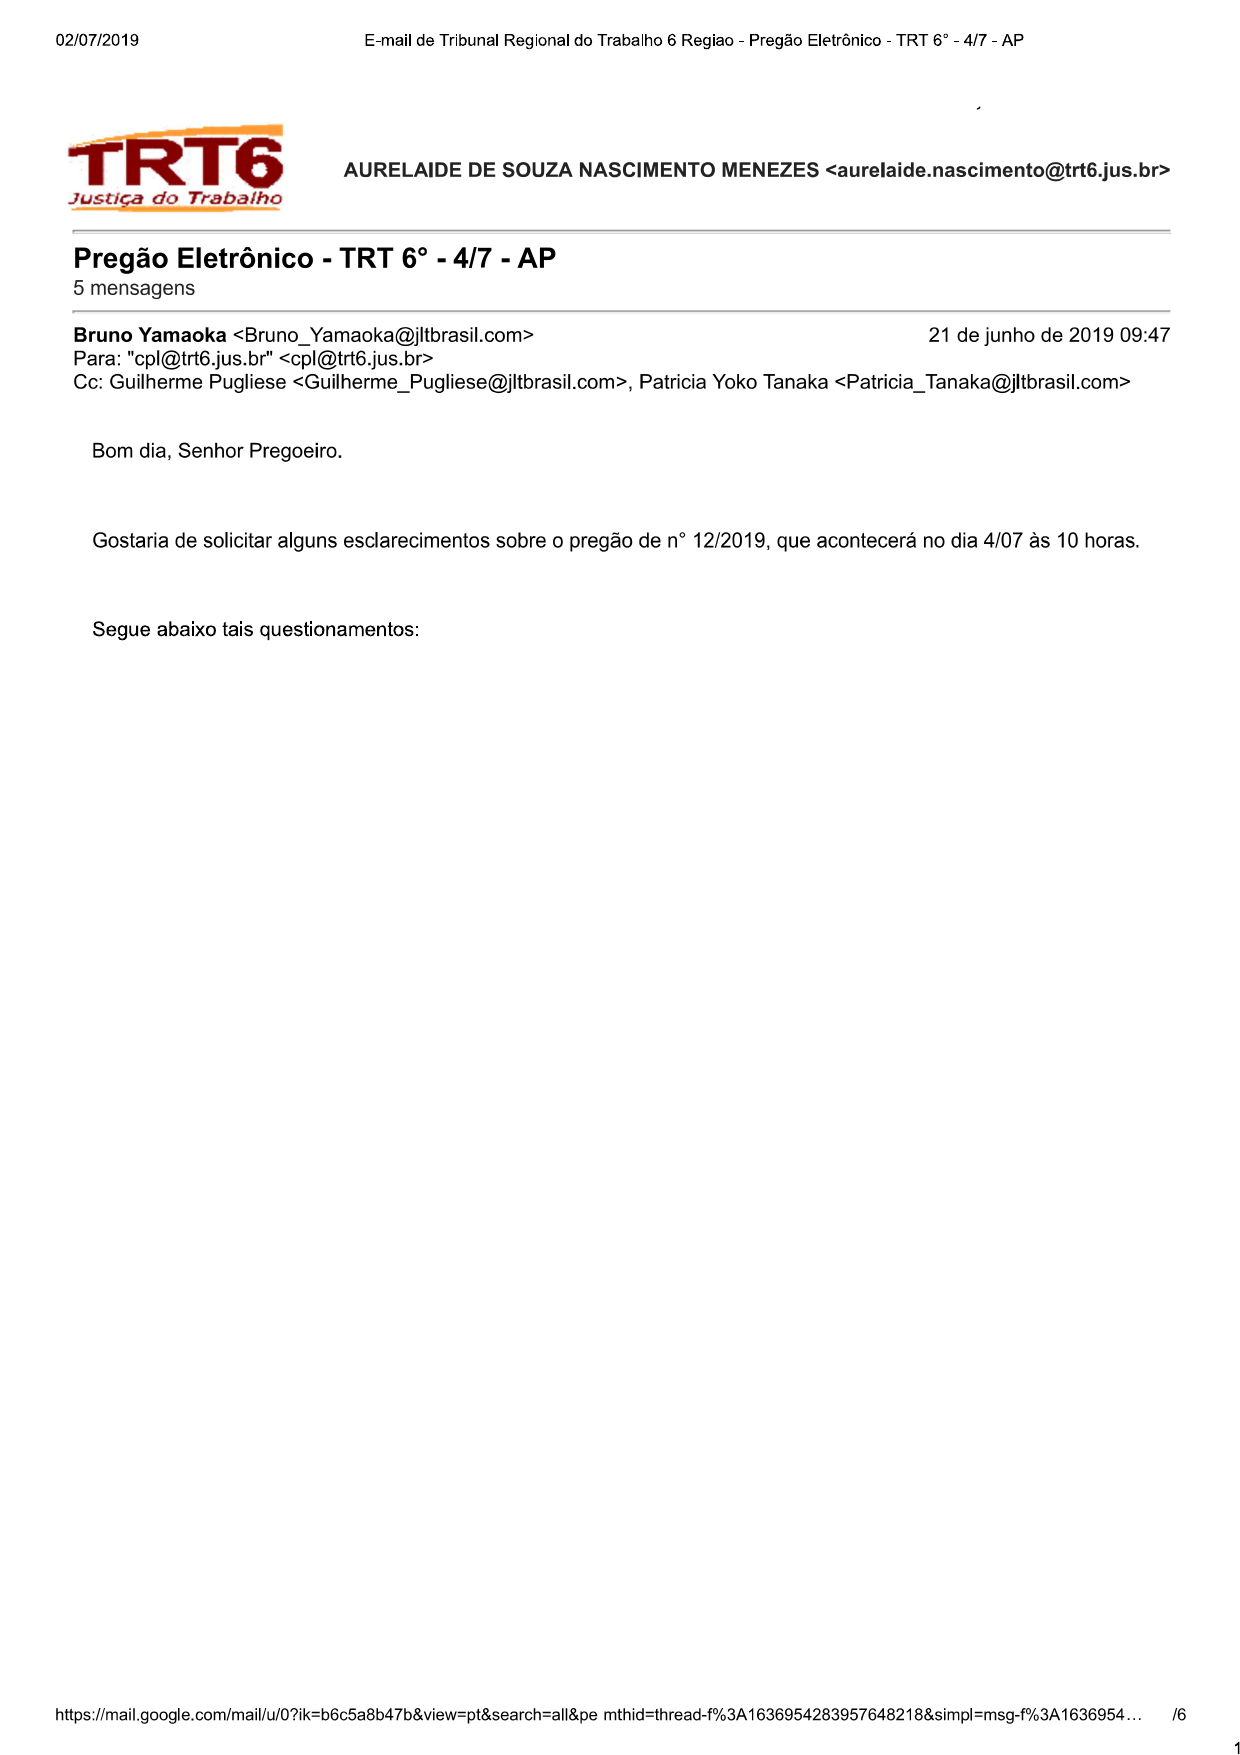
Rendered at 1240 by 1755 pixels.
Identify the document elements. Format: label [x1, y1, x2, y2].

picture [92, 531, 1139, 552]
picture [61, 121, 1171, 462]
picture [56, 1707, 1186, 1724]
